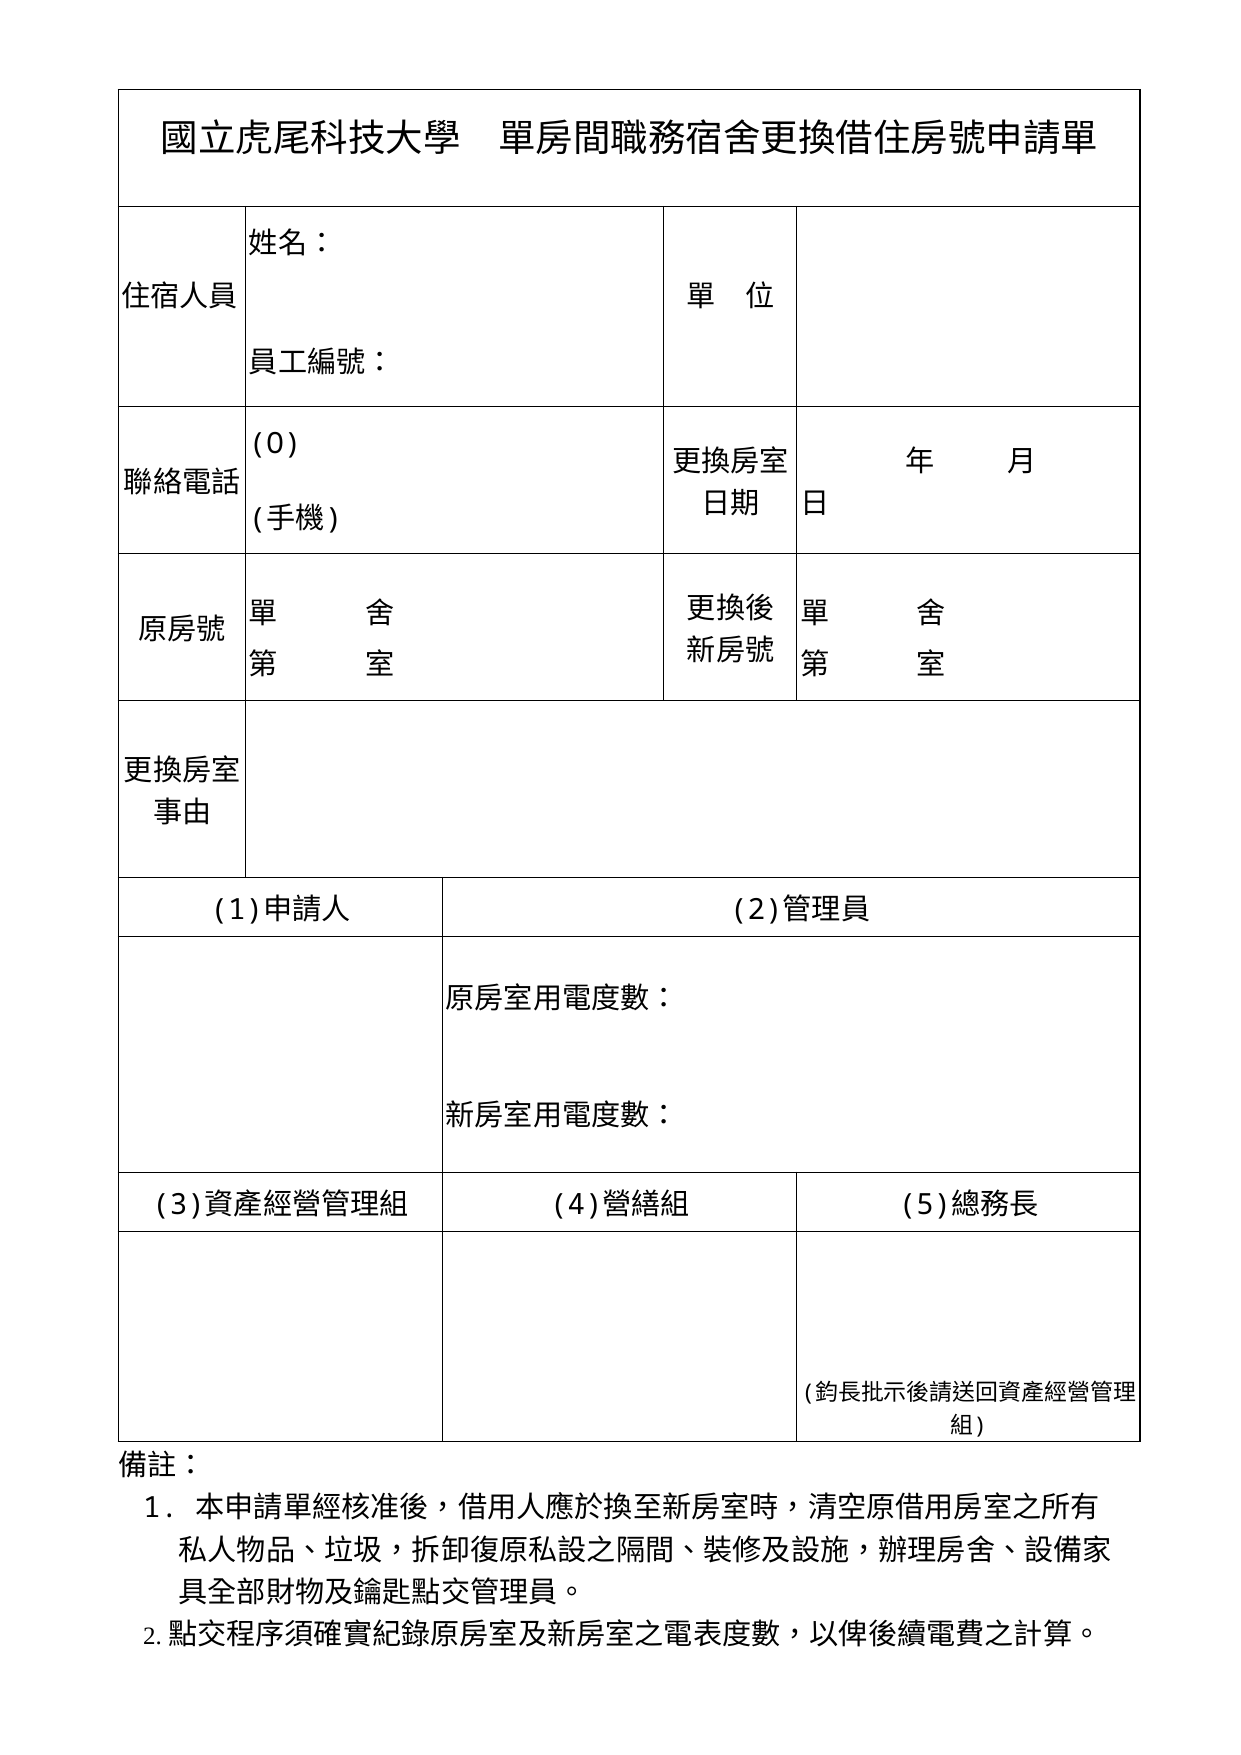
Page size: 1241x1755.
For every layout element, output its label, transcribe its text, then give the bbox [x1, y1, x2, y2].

list 本申請單經核准後，借用人應於換至新房室時，清空原借用房室之所有私人物品、垃圾，拆卸復原私設之隔間、裝修及設施，辦理房舍、設備家具全部財物及鑰匙點交管理員。 [143, 1484, 1122, 1611]
list 點交程序須確實紀錄原房室及新房室之電表度數，以俾後續電費之計算。 [143, 1611, 1122, 1653]
table_cell (4)營繕組 [443, 1173, 796, 1231]
table_cell [119, 937, 442, 1172]
table_cell 單 舍 第 室 [246, 554, 663, 700]
table_cell 年 月 日 [797, 407, 1139, 553]
table_cell [797, 207, 1139, 406]
table_cell 更換後 新房號 [664, 554, 796, 700]
table_cell 聯絡電話 [119, 407, 245, 553]
table_cell 原房號 [119, 554, 245, 700]
text 備註： [118, 1442, 1122, 1484]
table_cell (5)總務長 [797, 1173, 1139, 1231]
table_cell (1)申請人 [119, 878, 442, 936]
table_cell 姓名： 員工編號： [246, 207, 663, 406]
table_cell 住宿人員 [119, 207, 245, 406]
table_cell [246, 701, 1139, 877]
table_cell 單 位 [664, 207, 796, 406]
table_cell (3)資產經營管理組 [119, 1173, 442, 1231]
table_header 國立虎尾科技大學 單房間職務宿舍更換借住房號申請單 [119, 90, 1139, 206]
table_cell [443, 1232, 796, 1441]
table_cell 單 舍 第 室 [797, 554, 1139, 700]
table_cell 原房室用電度數： 新房室用電度數： [443, 937, 1139, 1172]
table_cell (鈞長批示後請送回資產經營管理組) [797, 1232, 1139, 1441]
table_cell (O) (手機) [246, 407, 663, 553]
table_cell [119, 1232, 442, 1441]
table_cell (2)管理員 [443, 878, 1139, 936]
table_cell 更換房室日期 [664, 407, 796, 553]
table_cell 更換房室事由 [119, 701, 245, 877]
